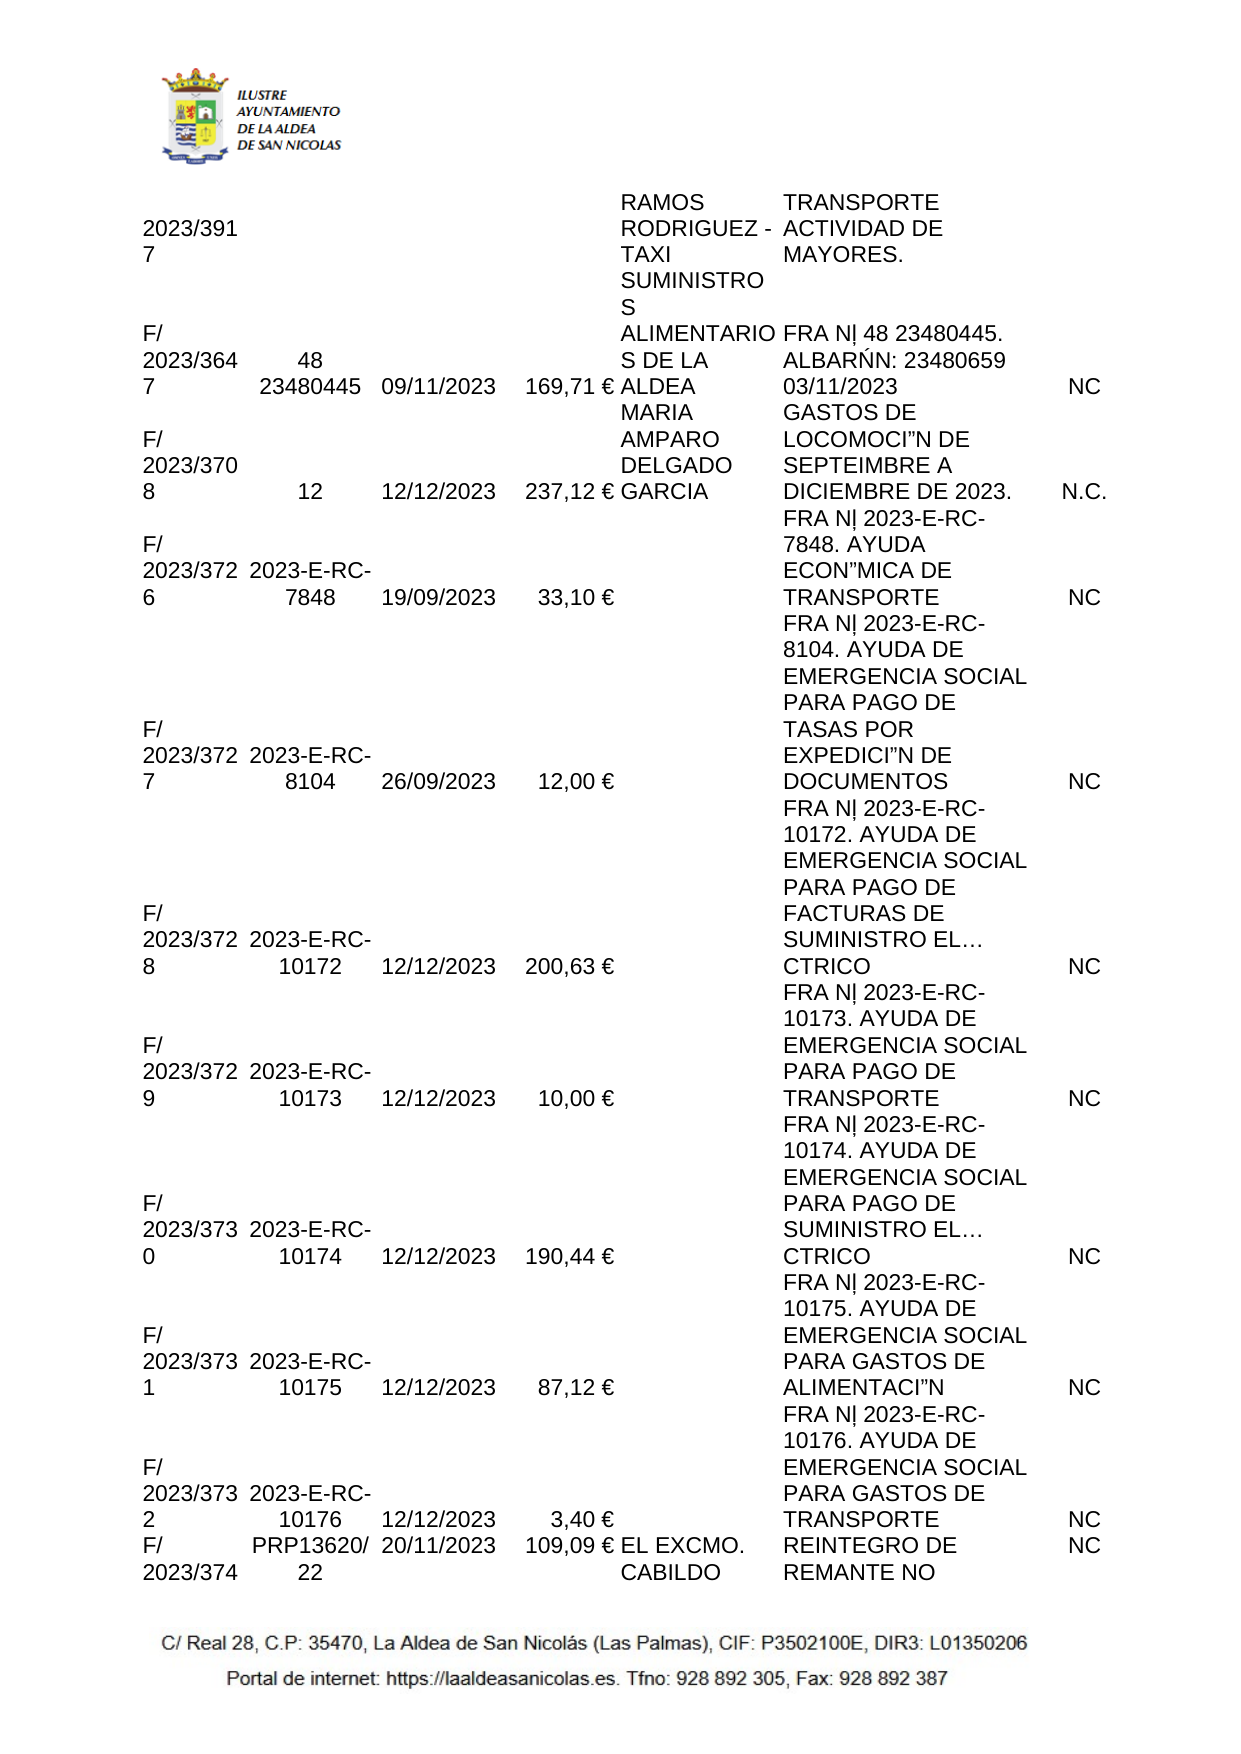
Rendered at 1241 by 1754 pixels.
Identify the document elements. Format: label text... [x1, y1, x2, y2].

table_cell 2023-E-RC-10173 [242, 979, 378, 1111]
table_cell NC [1034, 795, 1134, 979]
table_cell NC [1034, 1269, 1134, 1401]
table_cell F/2023/3730 [139, 1111, 242, 1269]
table_cell 09/11/2023 [378, 268, 502, 399]
table_cell 169,71 € [502, 268, 617, 399]
table_cell 12 [242, 399, 378, 505]
table_cell 10,00 € [502, 979, 617, 1111]
table_cell F/2023/3708 [139, 399, 242, 505]
table_cell NC [1034, 268, 1134, 399]
table_cell 190,44 € [502, 1111, 617, 1269]
table_cell 2023-E-RC-10176 [242, 1401, 378, 1532]
table_cell FRA Nļ 2023-E-RC-7848. AYUDA ECON”MICA DE TRANSPORTE [780, 505, 1034, 610]
table_cell NC [1034, 1533, 1134, 1585]
table_cell EL EXCMO. CABILDO [617, 1533, 780, 1585]
table_cell FRA Nļ 2023-E-RC-10173. AYUDA DE EMERGENCIA SOCIAL PARA PAGO DE TRANSPORTE [780, 979, 1034, 1111]
table_cell TRANSPORTE ACTIVIDAD DE MAYORES. [780, 189, 1034, 267]
table_cell 33,10 € [502, 505, 617, 610]
table_cell [617, 795, 780, 979]
table_cell F/2023/3726 [139, 505, 242, 610]
table_cell REINTEGRO DE REMANTE NO [780, 1533, 1034, 1585]
table_cell NC [1034, 979, 1134, 1111]
table_cell [242, 189, 378, 267]
table_cell 48 23480445 [242, 268, 378, 399]
table_cell 12,00 € [502, 610, 617, 794]
table_cell [617, 1401, 780, 1532]
table_cell FRA Nļ 2023-E-RC-10174. AYUDA DE EMERGENCIA SOCIAL PARA PAGO DE SUMINISTRO EL…CTRICO [780, 1111, 1034, 1269]
table_cell F/2023/3731 [139, 1269, 242, 1401]
table_cell 20/11/2023 [378, 1533, 502, 1585]
table_cell GASTOS DE LOCOMOCI”N DE SEPTEIMBRE A DICIEMBRE DE 2023. [780, 399, 1034, 505]
table_cell 12/12/2023 [378, 1111, 502, 1269]
table_cell 26/09/2023 [378, 610, 502, 794]
table_cell [617, 505, 780, 610]
table_cell F/2023/3728 [139, 795, 242, 979]
table_cell FRA Nļ 2023-E-RC-10176. AYUDA DE EMERGENCIA SOCIAL PARA GASTOS DE TRANSPORTE [780, 1401, 1034, 1532]
table_cell 2023-E-RC-8104 [242, 610, 378, 794]
table_cell 19/09/2023 [378, 505, 502, 610]
table_cell 12/12/2023 [378, 1401, 502, 1532]
table_cell 3,40 € [502, 1401, 617, 1532]
table_cell 2023-E-RC-10172 [242, 795, 378, 979]
table_cell [617, 979, 780, 1111]
table_cell MARIA AMPARO DELGADO GARCIA [617, 399, 780, 505]
picture [149, 1627, 1034, 1694]
table_cell F/2023/374 [139, 1533, 242, 1585]
table_cell 2023/3917 [139, 189, 242, 267]
table_cell [617, 1111, 780, 1269]
table_cell FRA Nļ 2023-E-RC-10175. AYUDA DE EMERGENCIA SOCIAL PARA GASTOS DE ALIMENTACI”N [780, 1269, 1034, 1401]
table_cell F/2023/3729 [139, 979, 242, 1111]
table_cell FRA Nļ 2023-E-RC-8104. AYUDA DE EMERGENCIA SOCIAL PARA PAGO DE TASAS POR EXPEDICI”N DE DOCUMENTOS [780, 610, 1034, 794]
table_cell SUMINISTROS ALIMENTARIOS DE LA ALDEA [617, 268, 780, 399]
table_cell NC [1034, 610, 1134, 794]
table_cell 109,09 € [502, 1533, 617, 1585]
table_cell NC [1034, 1401, 1134, 1532]
table_cell [617, 610, 780, 794]
table_cell FRA Nļ 2023-E-RC-10172. AYUDA DE EMERGENCIA SOCIAL PARA PAGO DE FACTURAS DE SUMINISTRO EL…CTRICO [780, 795, 1034, 979]
table_cell 87,12 € [502, 1269, 617, 1401]
table_cell FRA Nļ 48 23480445. ALBARŃN: 23480659 03/11/2023 [780, 268, 1034, 399]
picture [148, 60, 357, 172]
table_cell F/2023/3727 [139, 610, 242, 794]
table_cell [378, 189, 502, 267]
table_cell [502, 189, 617, 267]
table_cell 12/12/2023 [378, 399, 502, 505]
table_cell NC [1034, 505, 1134, 610]
table_cell F/2023/3647 [139, 268, 242, 399]
table_cell 2023-E-RC-10174 [242, 1111, 378, 1269]
table_cell 12/12/2023 [378, 979, 502, 1111]
table_cell NC [1034, 1111, 1134, 1269]
table_cell 237,12 € [502, 399, 617, 505]
table_cell 2023-E-RC-7848 [242, 505, 378, 610]
table_cell [617, 1269, 780, 1401]
table_cell 200,63 € [502, 795, 617, 979]
table_cell PRP13620/22 [242, 1533, 378, 1585]
table_cell N.C. [1034, 399, 1134, 505]
table_cell 12/12/2023 [378, 1269, 502, 1401]
table_cell RAMOS RODRIGUEZ -TAXI [617, 189, 780, 267]
table_cell 2023-E-RC-10175 [242, 1269, 378, 1401]
table_cell F/2023/3732 [139, 1401, 242, 1532]
table_cell [1034, 189, 1134, 267]
table_cell 12/12/2023 [378, 795, 502, 979]
